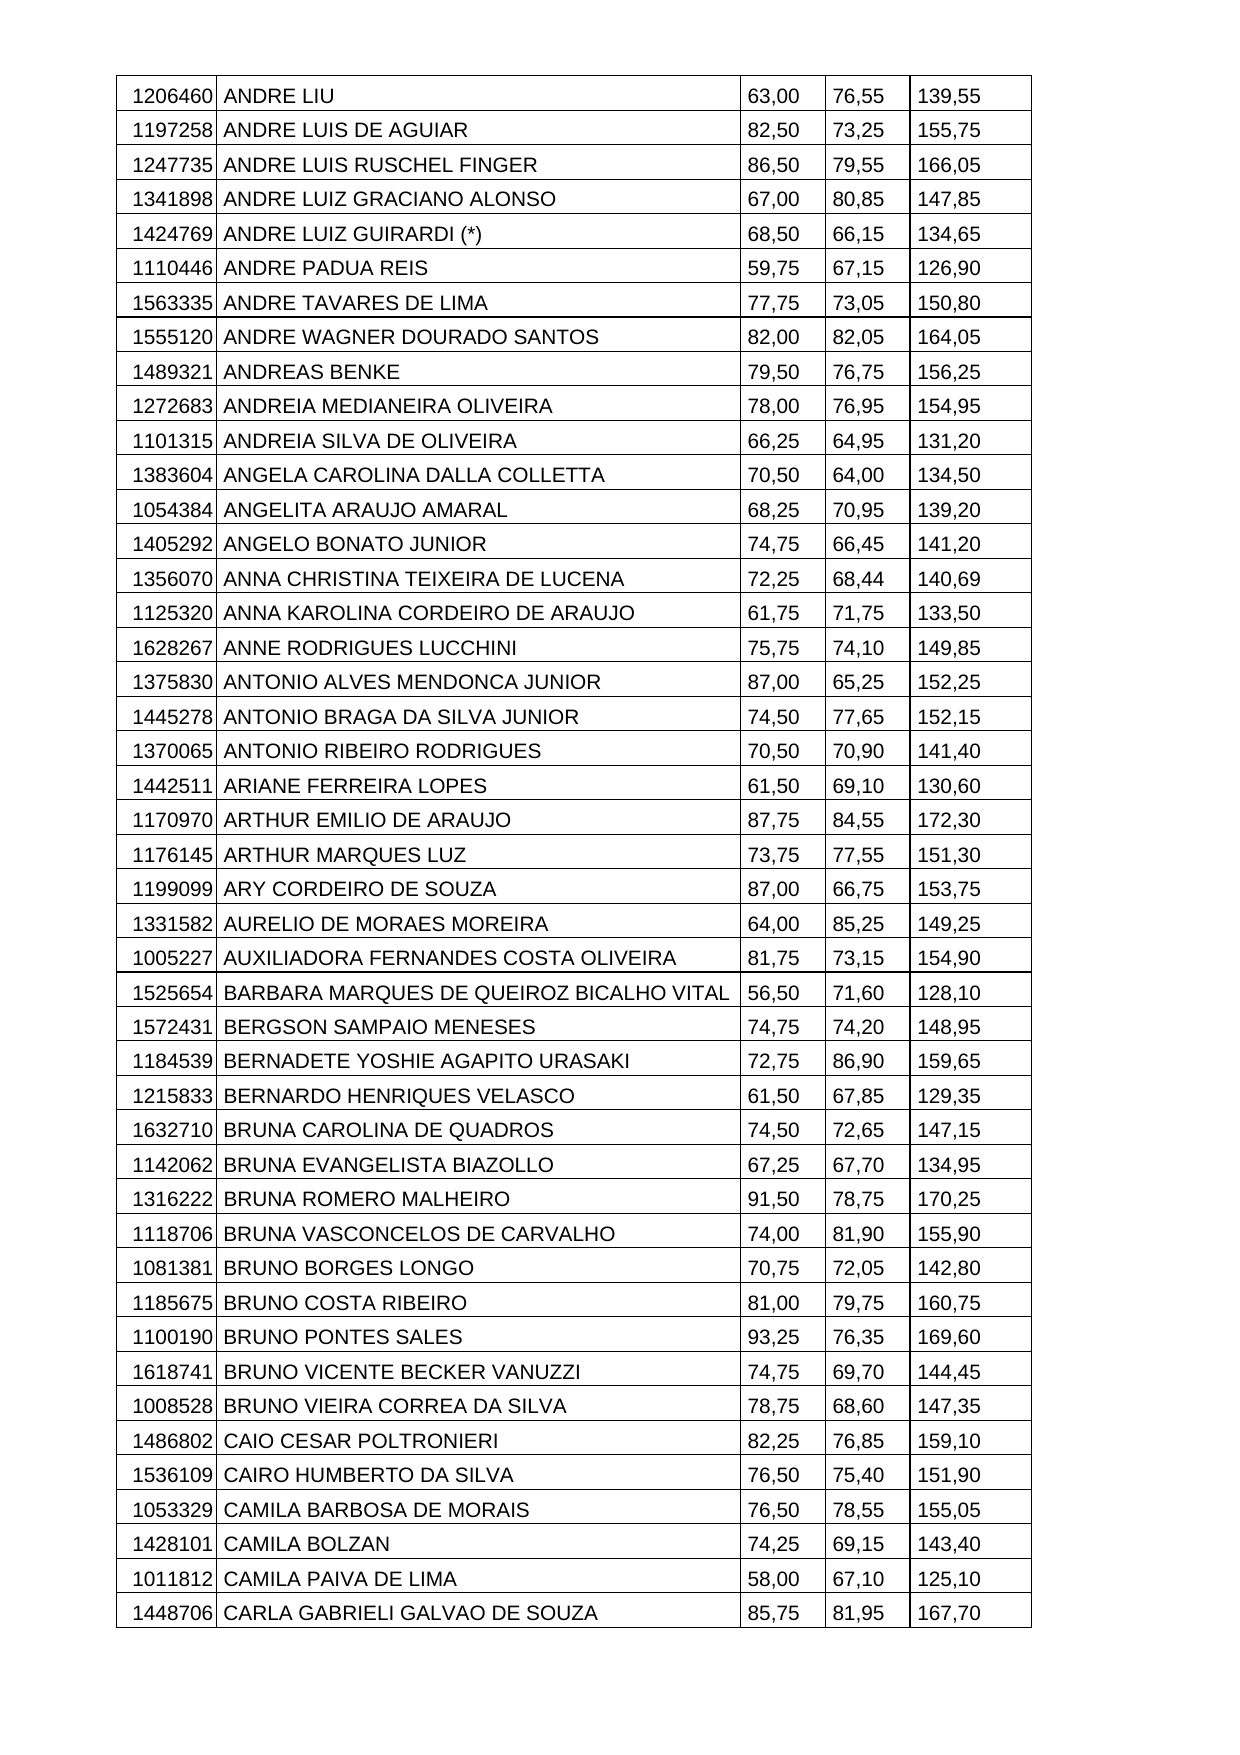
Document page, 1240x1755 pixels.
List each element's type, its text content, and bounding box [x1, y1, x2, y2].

table_cell 1572431 [117, 1007, 216, 1040]
table_cell 82,50 [741, 111, 825, 144]
table_cell 81,75 [741, 938, 825, 971]
table_cell 67,70 [826, 1145, 909, 1178]
table_cell 1110446 [117, 249, 216, 282]
table_cell 64,00 [741, 904, 825, 937]
table_cell ANDREAS BENKE [217, 352, 740, 385]
table_cell 130,60 [911, 766, 1031, 799]
table_cell 126,90 [911, 249, 1031, 282]
table_cell 67,15 [826, 249, 909, 282]
table_cell 143,40 [911, 1524, 1031, 1558]
table_cell 1445278 [117, 697, 216, 730]
table_cell ANNA KAROLINA CORDEIRO DE ARAUJO [217, 593, 740, 627]
table_cell 68,44 [826, 559, 909, 592]
table_cell BRUNO VIEIRA CORREA DA SILVA [217, 1386, 740, 1420]
table_cell ANDRE LUIZ GUIRARDI (*) [217, 214, 740, 247]
table_cell 1448706 [117, 1593, 216, 1627]
table_cell 1424769 [117, 214, 216, 247]
table_cell 65,25 [826, 662, 909, 696]
table_cell 148,95 [911, 1007, 1031, 1040]
table_cell 125,10 [911, 1559, 1031, 1592]
table_cell 76,95 [826, 386, 909, 420]
table_cell 1197258 [117, 111, 216, 144]
table_cell 67,00 [741, 180, 825, 213]
table_cell ANNA CHRISTINA TEIXEIRA DE LUCENA [217, 559, 740, 592]
table_cell 71,60 [826, 973, 909, 1006]
table_cell 87,00 [741, 662, 825, 696]
table_cell 154,95 [911, 386, 1031, 420]
table_cell ANDREIA MEDIANEIRA OLIVEIRA [217, 386, 740, 420]
table_cell 69,10 [826, 766, 909, 799]
table_cell 87,75 [741, 800, 825, 833]
table_cell 77,55 [826, 835, 909, 868]
table_cell 70,50 [741, 731, 825, 764]
table_cell 68,50 [741, 214, 825, 247]
table_cell BRUNA ROMERO MALHEIRO [217, 1179, 740, 1213]
table_cell CAIRO HUMBERTO DA SILVA [217, 1455, 740, 1489]
table_cell 81,95 [826, 1593, 909, 1627]
table_cell 1142062 [117, 1145, 216, 1178]
table_cell 82,05 [826, 318, 909, 351]
table_cell 72,65 [826, 1110, 909, 1144]
table_cell 64,95 [826, 421, 909, 454]
table_cell ANTONIO RIBEIRO RODRIGUES [217, 731, 740, 764]
table_cell 78,75 [826, 1179, 909, 1213]
table_cell 72,75 [741, 1041, 825, 1075]
table_cell ANDRE PADUA REIS [217, 249, 740, 282]
table_cell 1370065 [117, 731, 216, 764]
table_cell 1272683 [117, 386, 216, 420]
table_cell 1053329 [117, 1490, 216, 1523]
table_cell 134,95 [911, 1145, 1031, 1178]
table_cell 1489321 [117, 352, 216, 385]
table_cell ARY CORDEIRO DE SOUZA [217, 869, 740, 902]
table_cell 1199099 [117, 869, 216, 902]
table_cell 87,00 [741, 869, 825, 902]
table_cell 142,80 [911, 1248, 1031, 1282]
table_cell 1525654 [117, 973, 216, 1006]
table_cell 71,75 [826, 593, 909, 627]
table_cell 79,50 [741, 352, 825, 385]
table_cell 150,80 [911, 283, 1031, 316]
table_cell CARLA GABRIELI GALVAO DE SOUZA [217, 1593, 740, 1627]
table_cell 61,50 [741, 766, 825, 799]
table_cell 72,05 [826, 1248, 909, 1282]
table_cell 84,55 [826, 800, 909, 833]
table_cell 75,40 [826, 1455, 909, 1489]
table_cell BERNADETE YOSHIE AGAPITO URASAKI [217, 1041, 740, 1075]
table_cell 1555120 [117, 318, 216, 351]
table_cell 74,50 [741, 697, 825, 730]
table_cell 74,75 [741, 1007, 825, 1040]
table_cell 159,65 [911, 1041, 1031, 1075]
table_cell 74,10 [826, 628, 909, 661]
table_cell 59,75 [741, 249, 825, 282]
table_cell AUXILIADORA FERNANDES COSTA OLIVEIRA [217, 938, 740, 971]
table_cell 1206460 [117, 76, 216, 109]
table_cell 149,85 [911, 628, 1031, 661]
table_cell 58,00 [741, 1559, 825, 1592]
table_cell 81,00 [741, 1283, 825, 1316]
table_cell AURELIO DE MORAES MOREIRA [217, 904, 740, 937]
table_cell 1170970 [117, 800, 216, 833]
table_cell 56,50 [741, 973, 825, 1006]
table_cell BRUNA EVANGELISTA BIAZOLLO [217, 1145, 740, 1178]
table_cell 1442511 [117, 766, 216, 799]
table_cell 155,05 [911, 1490, 1031, 1523]
table_cell ANDRE LUIS RUSCHEL FINGER [217, 145, 740, 178]
table_cell 73,25 [826, 111, 909, 144]
table_cell BRUNO VICENTE BECKER VANUZZI [217, 1352, 740, 1385]
table_cell ANNE RODRIGUES LUCCHINI [217, 628, 740, 661]
table_cell 147,35 [911, 1386, 1031, 1420]
table_cell 134,50 [911, 455, 1031, 489]
table_cell 66,25 [741, 421, 825, 454]
table_cell ANDRE WAGNER DOURADO SANTOS [217, 318, 740, 351]
table_cell 85,25 [826, 904, 909, 937]
table_cell 144,45 [911, 1352, 1031, 1385]
table_cell 72,25 [741, 559, 825, 592]
table_cell 1100190 [117, 1317, 216, 1351]
table_cell ARIANE FERREIRA LOPES [217, 766, 740, 799]
table_cell BRUNA CAROLINA DE QUADROS [217, 1110, 740, 1144]
table_cell 1101315 [117, 421, 216, 454]
table_cell 77,75 [741, 283, 825, 316]
table_cell ANDRE LUIZ GRACIANO ALONSO [217, 180, 740, 213]
table_cell 147,85 [911, 180, 1031, 213]
table_cell 139,55 [911, 76, 1031, 109]
table_cell BRUNO PONTES SALES [217, 1317, 740, 1351]
table_cell 1536109 [117, 1455, 216, 1489]
table_cell 70,95 [826, 490, 909, 523]
table_cell 70,90 [826, 731, 909, 764]
table_cell 1405292 [117, 524, 216, 558]
table_cell 61,75 [741, 593, 825, 627]
table_cell 1247735 [117, 145, 216, 178]
table_cell 66,15 [826, 214, 909, 247]
table_cell CAMILA PAIVA DE LIMA [217, 1559, 740, 1592]
table_cell 1341898 [117, 180, 216, 213]
table_cell 1316222 [117, 1179, 216, 1213]
table_cell 76,75 [826, 352, 909, 385]
table_cell ANDRE LIU [217, 76, 740, 109]
table_cell 69,70 [826, 1352, 909, 1385]
table_cell 155,90 [911, 1214, 1031, 1247]
table_cell 76,50 [741, 1455, 825, 1489]
table_cell 74,50 [741, 1110, 825, 1144]
table_cell 86,50 [741, 145, 825, 178]
table_cell ANDREIA SILVA DE OLIVEIRA [217, 421, 740, 454]
table_cell 170,25 [911, 1179, 1031, 1213]
table_cell 151,90 [911, 1455, 1031, 1489]
table_cell 147,15 [911, 1110, 1031, 1144]
table_cell BRUNO COSTA RIBEIRO [217, 1283, 740, 1316]
table_cell 1008528 [117, 1386, 216, 1420]
table_cell ARTHUR EMILIO DE ARAUJO [217, 800, 740, 833]
table_cell ANGELA CAROLINA DALLA COLLETTA [217, 455, 740, 489]
table_cell 61,50 [741, 1076, 825, 1109]
table_cell 82,00 [741, 318, 825, 351]
table_cell 67,85 [826, 1076, 909, 1109]
table_cell BARBARA MARQUES DE QUEIROZ BICALHO VITAL [217, 973, 740, 1006]
table_cell BERNARDO HENRIQUES VELASCO [217, 1076, 740, 1109]
table_cell 129,35 [911, 1076, 1031, 1109]
table_cell 155,75 [911, 111, 1031, 144]
table_cell 78,55 [826, 1490, 909, 1523]
table_cell 91,50 [741, 1179, 825, 1213]
table_cell ANGELO BONATO JUNIOR [217, 524, 740, 558]
table_cell 73,75 [741, 835, 825, 868]
table_cell 1011812 [117, 1559, 216, 1592]
table_cell 169,60 [911, 1317, 1031, 1351]
table_cell 1184539 [117, 1041, 216, 1075]
table_cell 63,00 [741, 76, 825, 109]
table_cell 85,75 [741, 1593, 825, 1627]
table_cell 78,75 [741, 1386, 825, 1420]
table_cell 159,10 [911, 1421, 1031, 1454]
table_cell 1081381 [117, 1248, 216, 1282]
table_cell 1331582 [117, 904, 216, 937]
table_cell 1563335 [117, 283, 216, 316]
table_cell 76,50 [741, 1490, 825, 1523]
table_cell CAMILA BOLZAN [217, 1524, 740, 1558]
table_cell 77,65 [826, 697, 909, 730]
table_cell 167,70 [911, 1593, 1031, 1627]
table_cell ANDRE LUIS DE AGUIAR [217, 111, 740, 144]
table_cell 152,25 [911, 662, 1031, 696]
table_cell 156,25 [911, 352, 1031, 385]
table_cell 76,55 [826, 76, 909, 109]
table_cell 79,75 [826, 1283, 909, 1316]
table_cell 73,05 [826, 283, 909, 316]
table_cell CAMILA BARBOSA DE MORAIS [217, 1490, 740, 1523]
table_cell 153,75 [911, 869, 1031, 902]
table_cell 166,05 [911, 145, 1031, 178]
table_cell 141,20 [911, 524, 1031, 558]
table_cell 1054384 [117, 490, 216, 523]
table_cell 152,15 [911, 697, 1031, 730]
table_cell 133,50 [911, 593, 1031, 627]
table_cell 1176145 [117, 835, 216, 868]
table_cell 1428101 [117, 1524, 216, 1558]
table_cell 80,85 [826, 180, 909, 213]
table_cell 140,69 [911, 559, 1031, 592]
table_cell 93,25 [741, 1317, 825, 1351]
table_cell 128,10 [911, 973, 1031, 1006]
table_cell 74,25 [741, 1524, 825, 1558]
table_cell 73,15 [826, 938, 909, 971]
table_cell 64,00 [826, 455, 909, 489]
table_cell 1375830 [117, 662, 216, 696]
table_cell 1486802 [117, 1421, 216, 1454]
table_cell BRUNO BORGES LONGO [217, 1248, 740, 1282]
table_cell 86,90 [826, 1041, 909, 1075]
table_cell 74,00 [741, 1214, 825, 1247]
table_cell 1628267 [117, 628, 216, 661]
table_cell 68,60 [826, 1386, 909, 1420]
table_cell 66,75 [826, 869, 909, 902]
table_cell 76,85 [826, 1421, 909, 1454]
table_cell 82,25 [741, 1421, 825, 1454]
table_cell ANTONIO ALVES MENDONCA JUNIOR [217, 662, 740, 696]
table_cell 1185675 [117, 1283, 216, 1316]
table_cell 154,90 [911, 938, 1031, 971]
table_cell 74,75 [741, 1352, 825, 1385]
table_cell 70,50 [741, 455, 825, 489]
table_cell ANGELITA ARAUJO AMARAL [217, 490, 740, 523]
table_cell 151,30 [911, 835, 1031, 868]
table_cell 74,75 [741, 524, 825, 558]
table_cell BERGSON SAMPAIO MENESES [217, 1007, 740, 1040]
table_cell 164,05 [911, 318, 1031, 351]
table_cell 78,00 [741, 386, 825, 420]
table_cell ANDRE TAVARES DE LIMA [217, 283, 740, 316]
table_cell 1383604 [117, 455, 216, 489]
table_cell 75,75 [741, 628, 825, 661]
table_cell 1005227 [117, 938, 216, 971]
table_cell 1118706 [117, 1214, 216, 1247]
table_cell 66,45 [826, 524, 909, 558]
table_cell 1125320 [117, 593, 216, 627]
table_cell 131,20 [911, 421, 1031, 454]
table_cell 149,25 [911, 904, 1031, 937]
table_cell 69,15 [826, 1524, 909, 1558]
table_cell CAIO CESAR POLTRONIERI [217, 1421, 740, 1454]
table_cell 1618741 [117, 1352, 216, 1385]
table_cell ANTONIO BRAGA DA SILVA JUNIOR [217, 697, 740, 730]
table_cell 160,75 [911, 1283, 1031, 1316]
table_cell 1632710 [117, 1110, 216, 1144]
table_cell 134,65 [911, 214, 1031, 247]
table_cell 76,35 [826, 1317, 909, 1351]
table_cell 1356070 [117, 559, 216, 592]
table_cell 139,20 [911, 490, 1031, 523]
table_cell 74,20 [826, 1007, 909, 1040]
table_cell ARTHUR MARQUES LUZ [217, 835, 740, 868]
table_cell 67,25 [741, 1145, 825, 1178]
table_cell BRUNA VASCONCELOS DE CARVALHO [217, 1214, 740, 1247]
table_cell 172,30 [911, 800, 1031, 833]
table_cell 141,40 [911, 731, 1031, 764]
table_cell 70,75 [741, 1248, 825, 1282]
table_cell 79,55 [826, 145, 909, 178]
table_cell 67,10 [826, 1559, 909, 1592]
table_cell 68,25 [741, 490, 825, 523]
table_cell 1215833 [117, 1076, 216, 1109]
table_cell 81,90 [826, 1214, 909, 1247]
